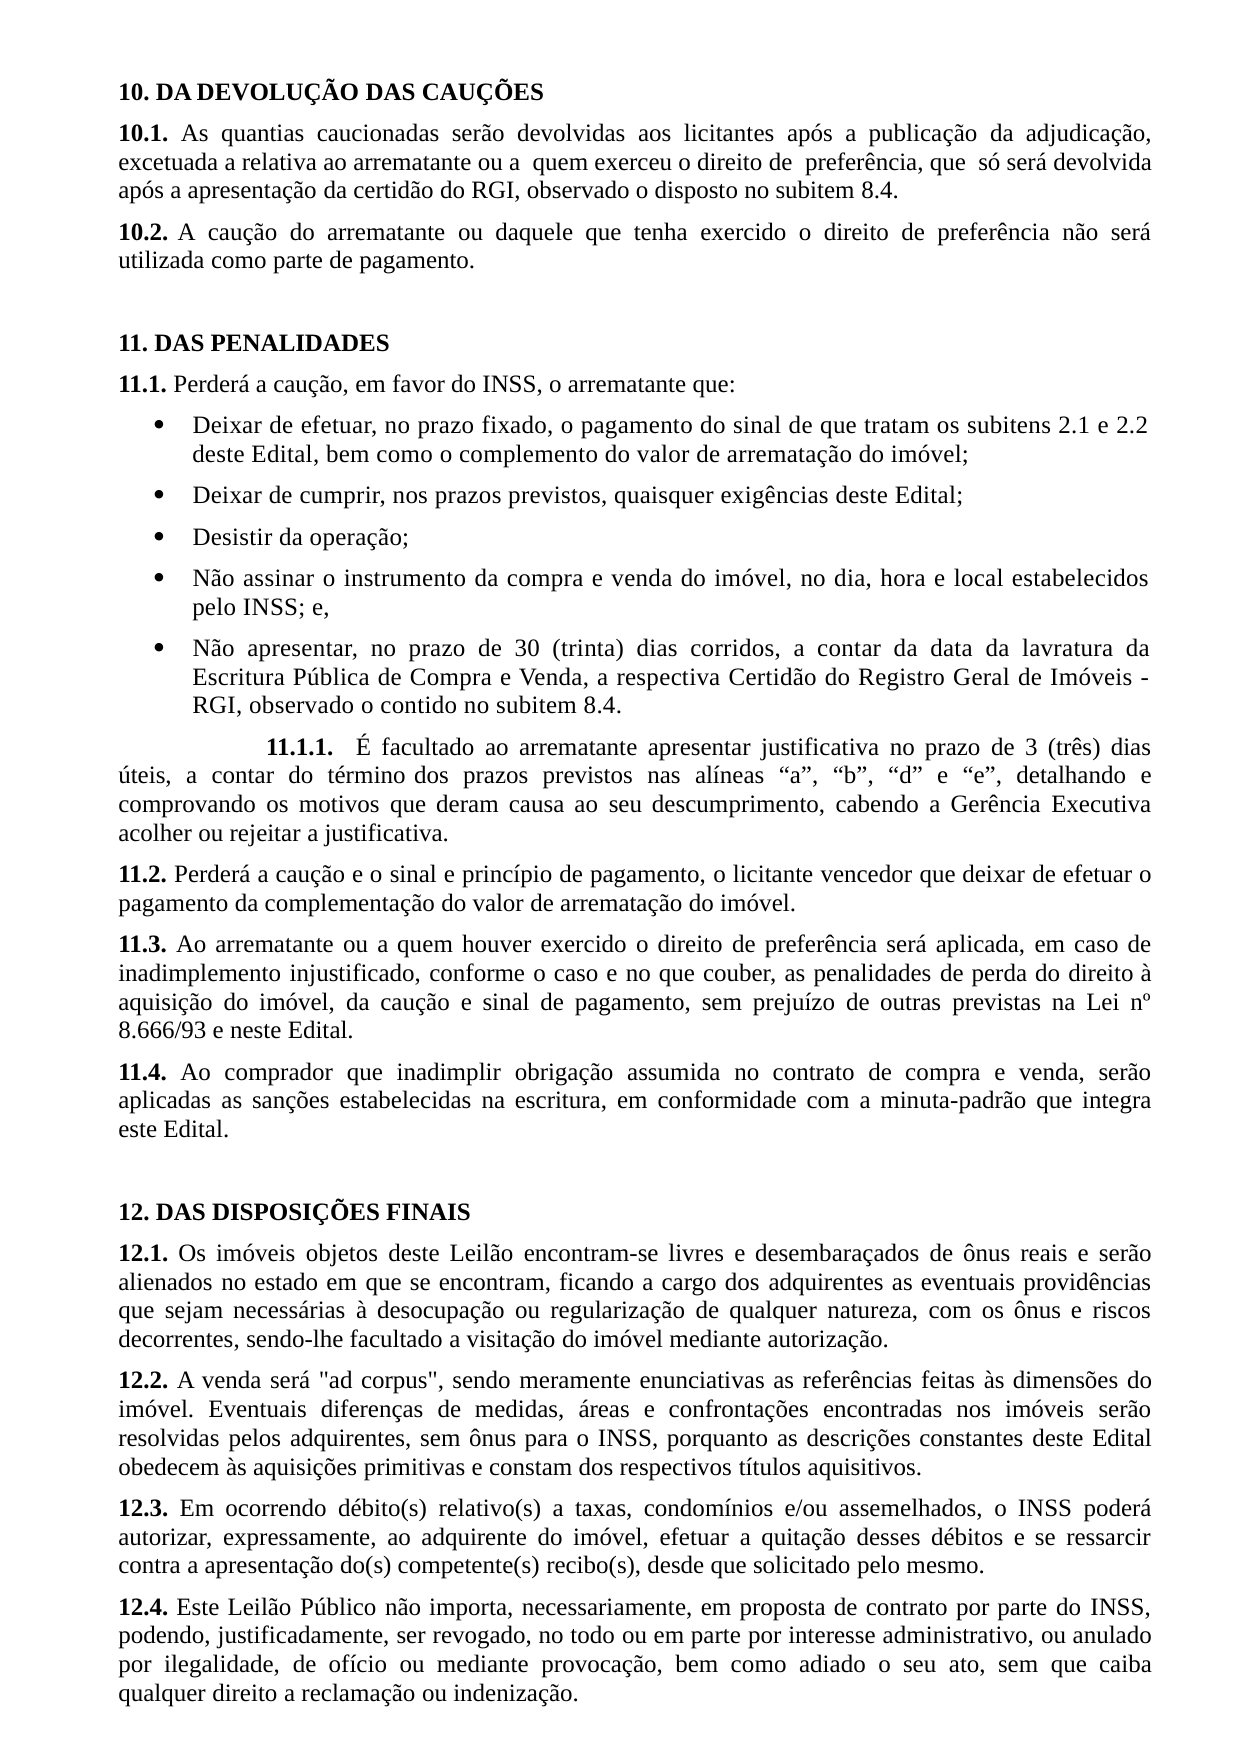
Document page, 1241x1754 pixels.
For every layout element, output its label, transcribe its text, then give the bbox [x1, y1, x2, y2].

text 11.1. Perderá a caução, em favor do INSS, o arrematante que: [118, 369, 1152, 398]
list Deixar de cumprir, nos prazos previstos, quaisquer exigências deste Edital; [154, 480, 1152, 509]
text 12. DAS DISPOSIÇÕES FINAIS [118, 1197, 1152, 1225]
text 12.2. A venda será "ad corpus", sendo meramente enunciativas as referências feitas às dimensões do imóvel. Eventuais diferenças de medidas, áreas e confrontações encontradas nos imóveis serão resolvidas pelos adquirentes, sem ônus para o INSS, porquanto as descrições constantes deste Edital obedecem às aquisições primitivas e constam dos respectivos títulos aquisitivos. [118, 1365, 1152, 1480]
text 10.2. A caução do arrematante ou daquele que tenha exercido o direito de preferência não será utilizada como parte de pagamento. [118, 217, 1152, 274]
text 10.1. As quantias caucionadas serão devolvidas aos licitantes após a publicação da adjudicação, excetuada a relativa ao arrematante ou a quem exerceu o direito de preferência, que só será devolvida após a apresentação da certidão do RGI, observado o disposto no subitem 8.4. [118, 118, 1152, 204]
list Não apresentar, no prazo de 30 (trinta) dias corridos, a contar da data da lavratura da Escritura Pública de Compra e Venda, a respectiva Certidão do Registro Geral de Imóveis - RGI, observado o contido no subitem 8.4. [154, 633, 1152, 719]
list Desistir da operação; [154, 522, 1152, 550]
text 12.1. Os imóveis objetos deste Leilão encontram-se livres e desembaraçados de ônus reais e serão alienados no estado em que se encontram, ficando a cargo dos adquirentes as eventuais providências que sejam necessárias à desocupação ou regularização de qualquer natureza, com os ônus e riscos decorrentes, sendo-lhe facultado a visitação do imóvel mediante autorização. [118, 1238, 1152, 1353]
text 12.3. Em ocorrendo débito(s) relativo(s) a taxas, condomínios e/ou assemelhados, o INSS poderá autorizar, expressamente, ao adquirente do imóvel, efetuar a quitação desses débitos e se ressarcir contra a apresentação do(s) competente(s) recibo(s), desde que solicitado pelo mesmo. [118, 1493, 1152, 1579]
text 12.4. Este Leilão Público não importa, necessariamente, em proposta de contrato por parte do INSS, podendo, justificadamente, ser revogado, no todo ou em parte por interesse administrativo, ou anulado por ilegalidade, de ofício ou mediante provocação, bem como adiado o seu ato, sem que caiba qualquer direito a reclamação ou indenização. [118, 1592, 1152, 1707]
text 11.4. Ao comprador que inadimplir obrigação assumida no contrato de compra e venda, serão aplicadas as sanções estabelecidas na escritura, em conformidade com a minuta-padrão que integra este Edital. [118, 1057, 1152, 1143]
list Deixar de efetuar, no prazo fixado, o pagamento do sinal de que tratam os subitens 2.1 e 2.2 deste Edital, bem como o complemento do valor de arrematação do imóvel; [154, 410, 1152, 468]
text 11.3. Ao arrematante ou a quem houver exercido o direito de preferência será aplicada, em caso de inadimplemento injustificado, conforme o caso e no que couber, as penalidades de perda do direito à aquisição do imóvel, da caução e sinal de pagamento, sem prejuízo de outras previstas na Lei nº 8.666/93 e neste Edital. [118, 929, 1152, 1044]
text 10. DA DEVOLUÇÃO DAS CAUÇÕES [118, 77, 1152, 105]
list Não assinar o instrumento da compra e venda do imóvel, no dia, hora e local estabelecidos pelo INSS; e, [154, 563, 1152, 620]
text 11. DAS PENALIDADES [118, 328, 1152, 357]
text 11.2. Perderá a caução e o sinal e princípio de pagamento, o licitante vencedor que deixar de efetuar o pagamento da complementação do valor de arrematação do imóvel. [118, 859, 1152, 917]
text 11.1.1. É facultado ao arrematante apresentar justificativa no prazo de 3 (três) dias úteis, a contar do término dos prazos previstos nas alíneas “a”, “b”, “d” e “e”, detalhando e comprovando os motivos que deram causa ao seu descumprimento, cabendo a Gerência Executiva acolher ou rejeitar a justificativa. [118, 732, 1152, 847]
